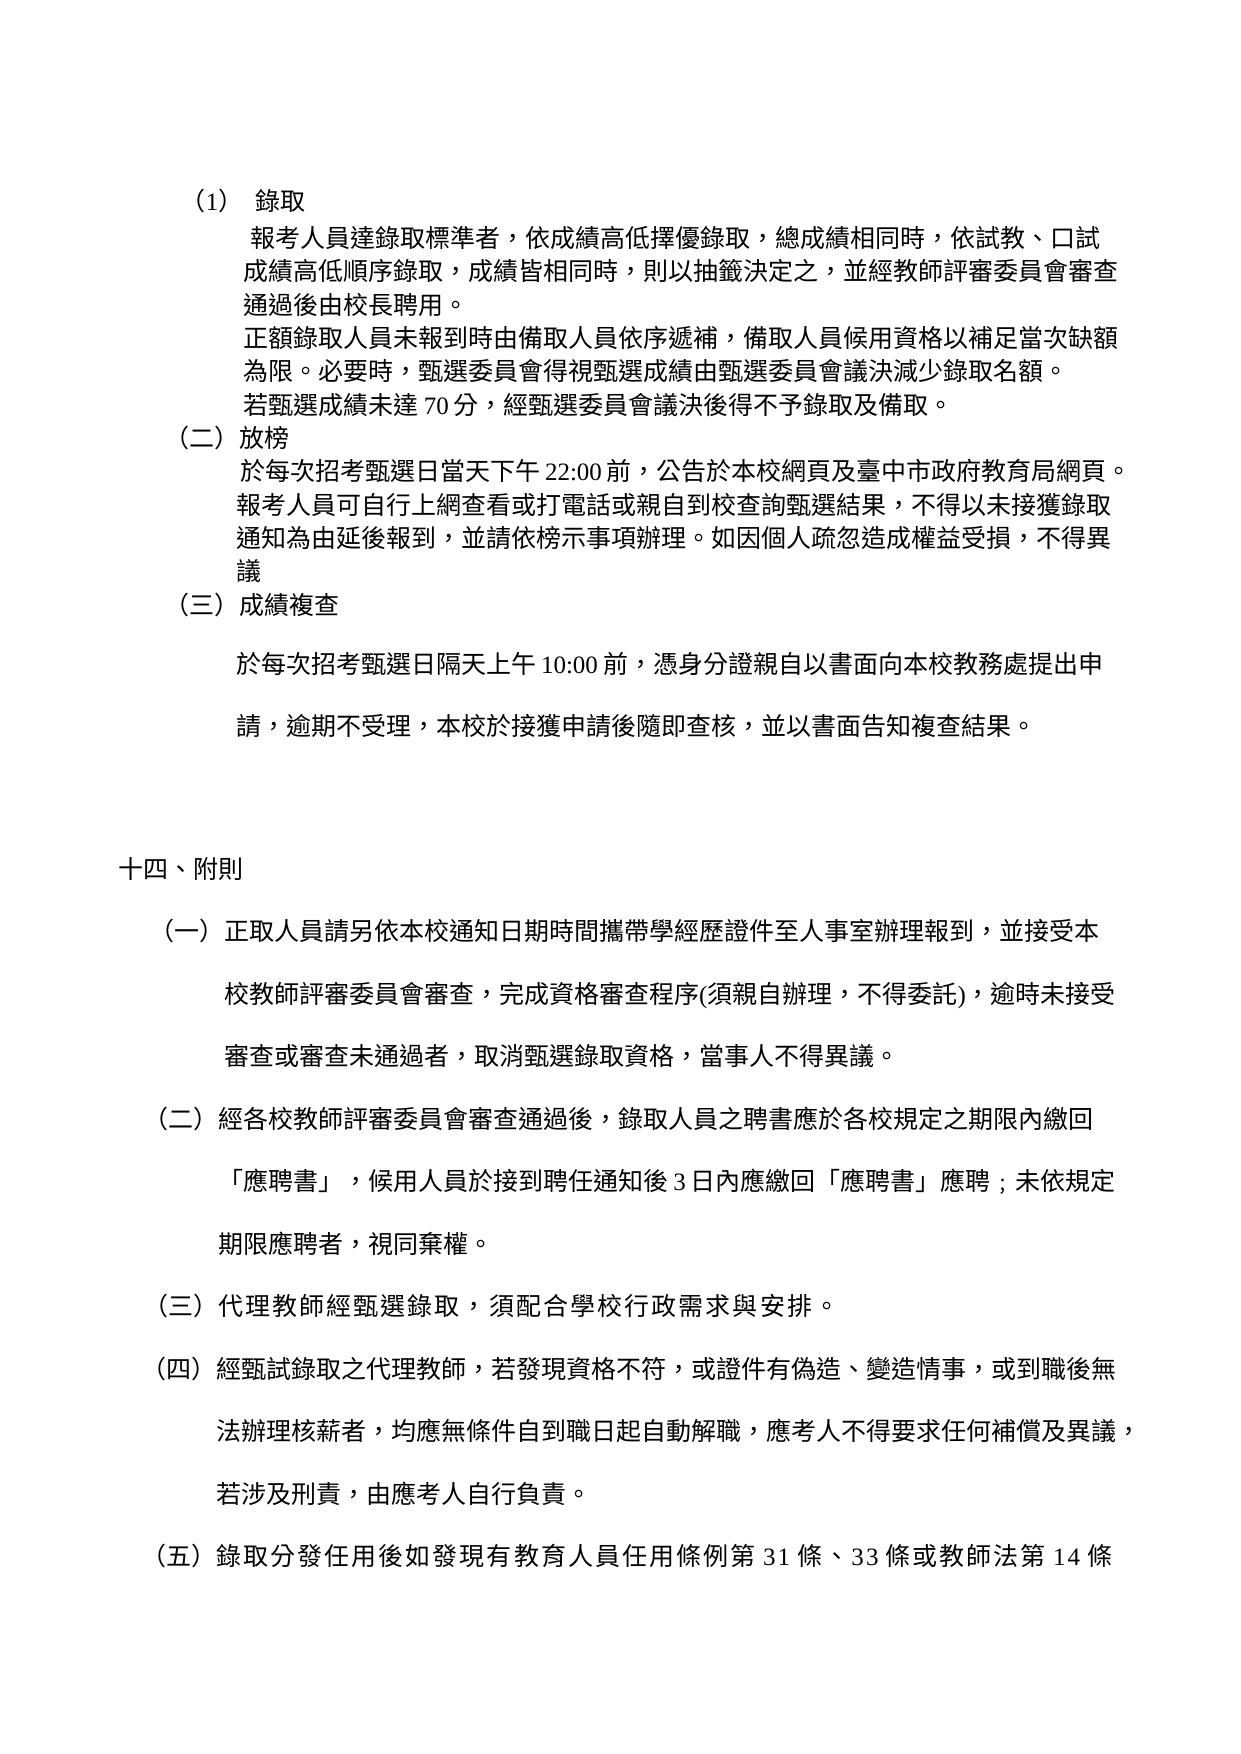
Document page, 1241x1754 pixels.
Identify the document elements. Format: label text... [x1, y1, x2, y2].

text （三）代理教師經甄選錄取，須配合學校行政需求與安排。 [118, 1263, 1122, 1326]
list 錄取 [181, 158, 1122, 221]
text 若甄選成績未達70分，經甄選委員會議決後得不予錄取及備取。 [162, 387, 1122, 421]
text （三）成績複查 [133, 587, 1122, 621]
text （五）錄取分發任用後如發現有教育人員任用條例第31條、33條或教師法第14條 [141, 1513, 1122, 1576]
text 十四、附則 [118, 826, 1122, 888]
text 報考人員達錄取標準者，依成績高低擇優錄取，總成績相同時，依試教、口試成績高低順序錄取，成績皆相同時，則以抽籤決定之，並經教師評審委員會審查通過後由校長聘用。 [207, 221, 1122, 321]
text 於每次招考甄選日當天下午22:00前，公告於本校網頁及臺中市政府教育局網頁。報考人員可自行上網查看或打電話或親自到校查詢甄選結果，不得以未接獲錄取通知為由延後報到，並請依榜示事項辦理。如因個人疏忽造成權益受損，不得異議 [177, 454, 1122, 587]
text （二）放榜 [133, 421, 1122, 454]
text 於每次招考甄選日隔天上午10:00前，憑身分證親自以書面向本校教務處提出申請，逾期不受理，本校於接獲申請後隨即查核，並以書面告知複查結果。 [236, 621, 1122, 746]
text （四）經甄試錄取之代理教師，若發現資格不符，或證件有偽造、變造情事，或到職後無法辦理核薪者，均應無條件自到職日起自動解職，應考人不得要求任何補償及異議，若涉及刑責，由應考人自行負責。 [141, 1326, 1122, 1513]
text （一）正取人員請另依本校通知日期時間攜帶學經歷證件至人事室辦理報到，並接受本校教師評審委員會審查，完成資格審查程序(須親自辦理，不得委託)，逾時未接受審查或審查未通過者，取消甄選錄取資格，當事人不得異議。 [149, 888, 1122, 1076]
text （二）經各校教師評審委員會審查通過後，錄取人員之聘書應於各校規定之期限內繳回「應聘書」，候用人員於接到聘任通知後3日內應繳回「應聘書」應聘﹔未依規定期限應聘者，視同棄權。 [143, 1076, 1122, 1263]
text 正額錄取人員未報到時由備取人員依序遞補，備取人員候用資格以補足當次缺額為限。必要時，甄選委員會得視甄選成績由甄選委員會議決減少錄取名額。 [118, 321, 1122, 387]
